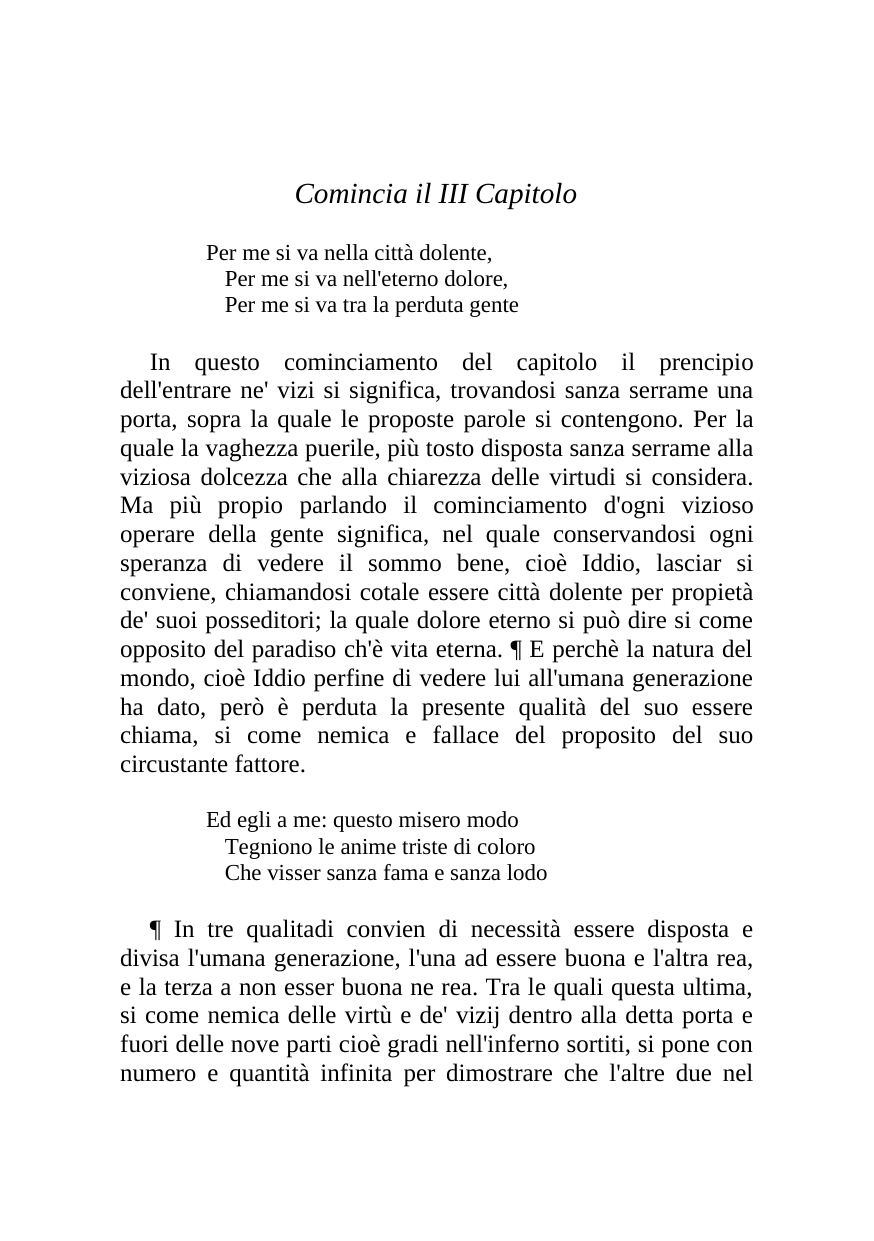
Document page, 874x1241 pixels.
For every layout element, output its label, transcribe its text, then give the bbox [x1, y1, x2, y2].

text Tegniono le anime triste di coloro [195, 833, 754, 859]
text Per me si va nell'eterno dolore, [195, 265, 754, 291]
text Ed egli a me: questo misero modo [176, 807, 754, 833]
text Per me si va tra la perduta gente [195, 291, 754, 318]
text Per me si va nella città dolente, [176, 239, 754, 265]
text In questo cominciamento del capitolo il prencipio dell'entrare ne' vizi si significa, trovandosi sanza serrame una porta, sopra la quale le proposte parole si contengono. Per la quale la vaghezza puerile, più tosto disposta sanza serrame alla viziosa dolcezza che alla chiarezza delle virtudi si considera. Ma più propio parlando il cominciamento d'ogni vizioso operare della gente significa, nel quale conservandosi ogni speranza di vedere il sommo bene, cioè Iddio, lasciar si conviene, chiamandosi cotale essere città dolente per propietà de' suoi posseditori; la quale dolore eterno si può dire si come opposito del paradiso ch'è vita eterna. ¶ E perchè la natura del mondo, cioè Iddio perfine di vedere lui all'umana generazione ha dato, però è perduta la presente qualità del suo essere chiama, si come nemica e fallace del proposito del suo circustante fattore. [120, 347, 754, 778]
text Che visser sanza fama e sanza lodo [195, 859, 754, 886]
text Comincia il III Capitolo [120, 176, 754, 210]
text ¶ In tre qualitadi convien di necessità essere disposta e divisa l'umana generazione, l'una ad essere buona e l'altra rea, e la terza a non esser buona ne rea. Tra le quali questa ultima, si come nemica delle virtù e de' vizij dentro alla detta porta e fuori delle nove parti cioè gradi nell'inferno sortiti, si pone con numero e quantità infinita per dimostrare che l'altre due nel [120, 914, 754, 1087]
